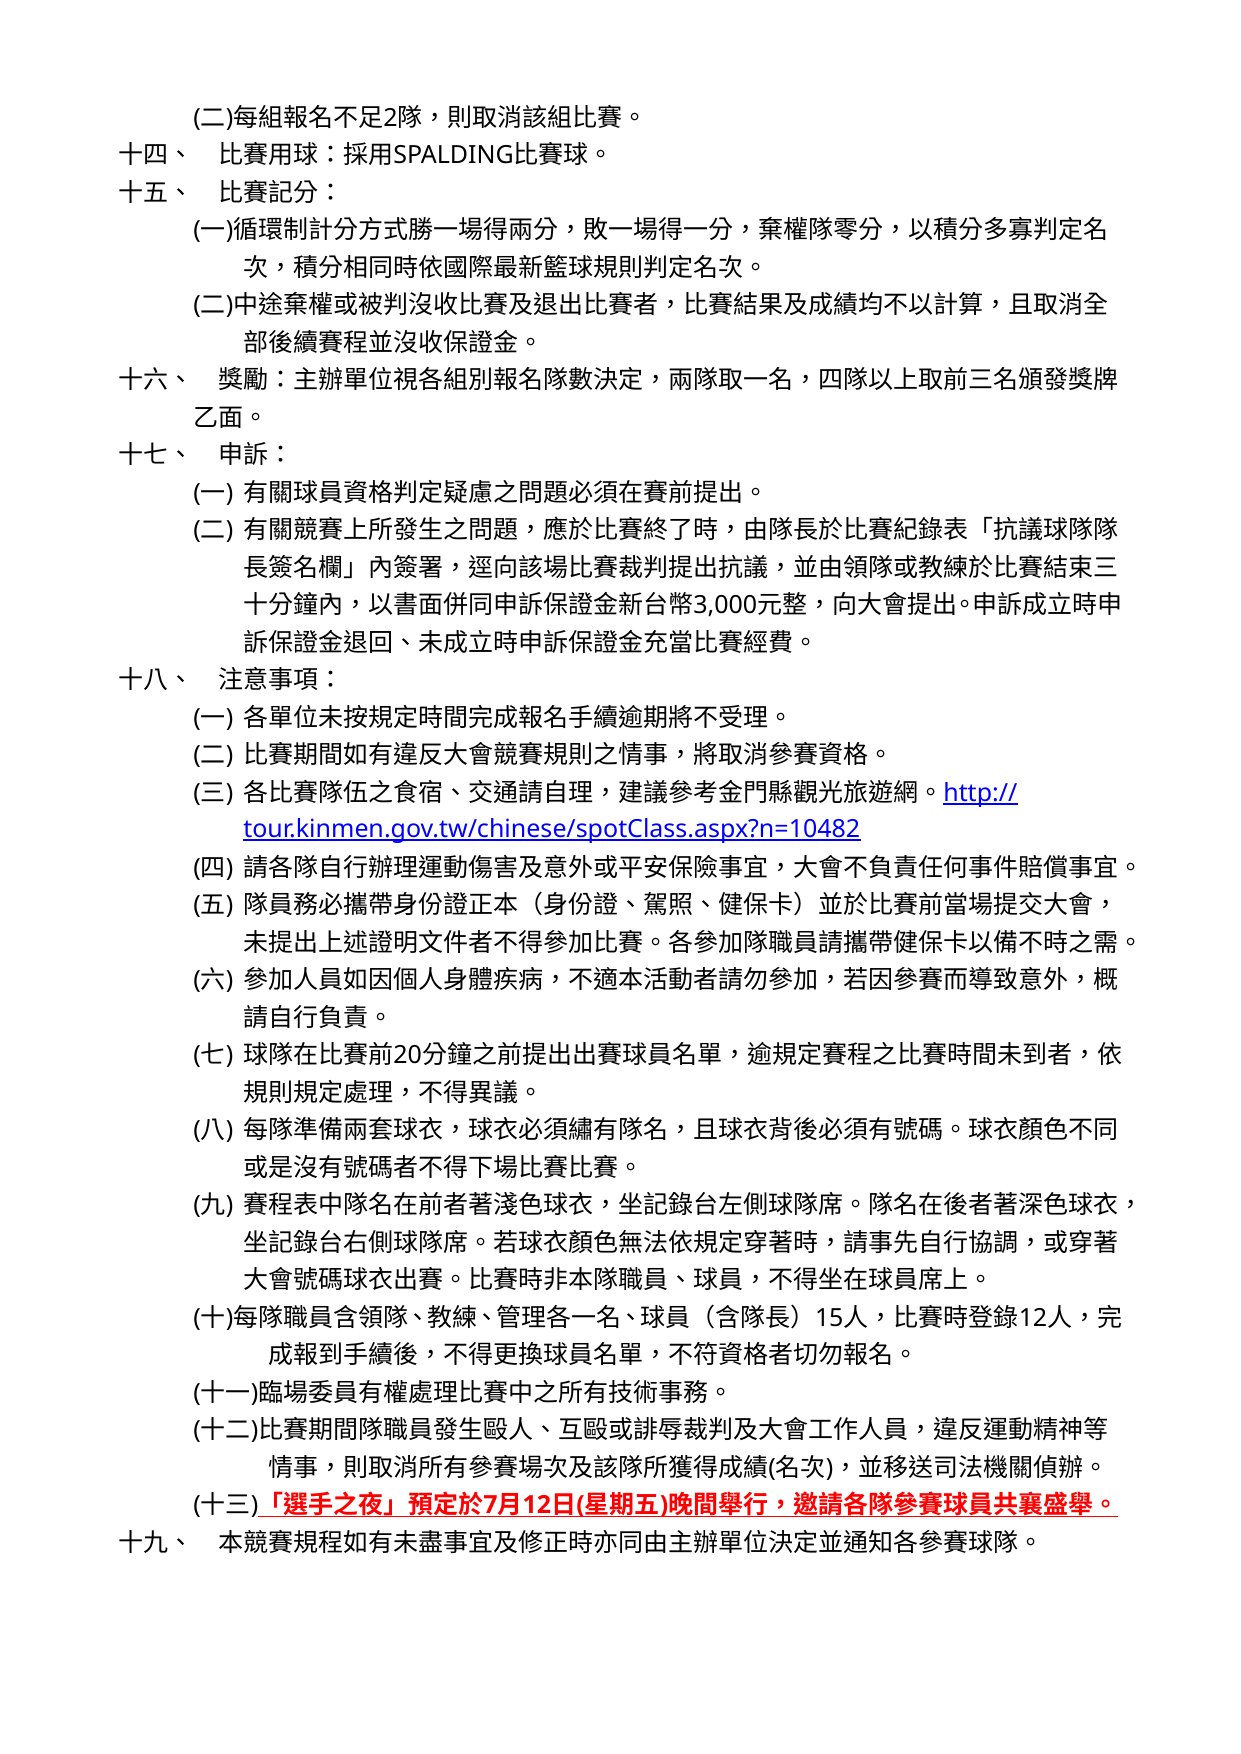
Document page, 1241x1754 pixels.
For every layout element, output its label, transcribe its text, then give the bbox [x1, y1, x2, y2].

list 各單位未按規定時間完成報名手續逾期將不受理。 [193, 696, 1122, 734]
text (十三)「選手之夜」預定於7月12日(星期五)晚間舉行，邀請各隊參賽球員共襄盛舉。 [193, 1484, 1122, 1521]
text (二)中途棄權或被判沒收比賽及退出比賽者，比賽結果及成績均不以計算，且取消全部後續賽程並沒收保證金。 [193, 284, 1122, 359]
list 各比賽隊伍之食宿、交通請自理，建議參考金門縣觀光旅遊網。http://tour.kinmen.gov.tw/chinese/spotClass.aspx?n=10482 [193, 771, 1122, 846]
text (一)循環制計分方式勝一場得兩分，敗一場得一分，棄權隊零分，以積分多寡判定名次，積分相同時依國際最新籃球規則判定名次。 [193, 209, 1122, 284]
text (二)每組報名不足2隊，則取消該組比賽。 [118, 96, 1122, 134]
text (十二)比賽期間隊職員發生毆人、互毆或誹辱裁判及大會工作人員，違反運動精神等情事，則取消所有參賽場次及該隊所獲得成績(名次)，並移送司法機關偵辦。 [193, 1409, 1122, 1484]
list 隊員務必攜帶身份證正本（身份證、駕照、健保卡）並於比賽前當場提交大會，未提出上述證明文件者不得參加比賽。各參加隊職員請攜帶健保卡以備不時之需。 [193, 884, 1122, 959]
list 有關競賽上所發生之問題，應於比賽終了時，由隊長於比賽紀錄表「抗議球隊隊長簽名欄」內簽署，逕向該場比賽裁判提出抗議，並由領隊或教練於比賽結束三十分鐘內，以書面併同申訴保證金新台幣3,000元整，向大會提出。申訴成立時申訴保證金退回、未成立時申訴保證金充當比賽經費。 [193, 509, 1122, 659]
list 比賽記分： [118, 171, 1122, 209]
list 獎勵：主辦單位視各組別報名隊數決定，兩隊取一名，四隊以上取前三名頒發獎牌乙面。 [118, 359, 1122, 434]
list 有關球員資格判定疑慮之問題必須在賽前提出。 [193, 471, 1122, 509]
list 每隊準備兩套球衣，球衣必須繡有隊名，且球衣背後必須有號碼。球衣顏色不同或是沒有號碼者不得下場比賽比賽。 [193, 1109, 1122, 1184]
text (十一)臨場委員有權處理比賽中之所有技術事務。 [193, 1371, 1122, 1409]
list 本競賽規程如有未盡事宜及修正時亦同由主辦單位決定並通知各參賽球隊。 [118, 1521, 1122, 1559]
list 賽程表中隊名在前者著淺色球衣，坐記錄台左側球隊席。隊名在後者著深色球衣，坐記錄台右側球隊席。若球衣顏色無法依規定穿著時，請事先自行協調，或穿著大會號碼球衣出賽。比賽時非本隊職員、球員，不得坐在球員席上。 [193, 1184, 1122, 1296]
list 比賽用球：採用SPALDING比賽球。 [118, 134, 1122, 171]
list 球隊在比賽前20分鐘之前提出出賽球員名單，逾規定賽程之比賽時間未到者，依規則規定處理，不得異議。 [193, 1034, 1122, 1109]
text (十)每隊職員含領隊、教練、管理各一名、球員（含隊長）15人，比賽時登錄12人，完成報到手續後，不得更換球員名單，不符資格者切勿報名。 [193, 1296, 1122, 1371]
list 請各隊自行辦理運動傷害及意外或平安保險事宜，大會不負責任何事件賠償事宜。 [193, 846, 1122, 884]
list 比賽期間如有違反大會競賽規則之情事，將取消參賽資格。 [193, 734, 1122, 771]
list 參加人員如因個人身體疾病，不適本活動者請勿參加，若因參賽而導致意外，概請自行負責。 [193, 959, 1122, 1034]
list 申訴： [118, 434, 1122, 471]
list 注意事項： [118, 659, 1122, 696]
